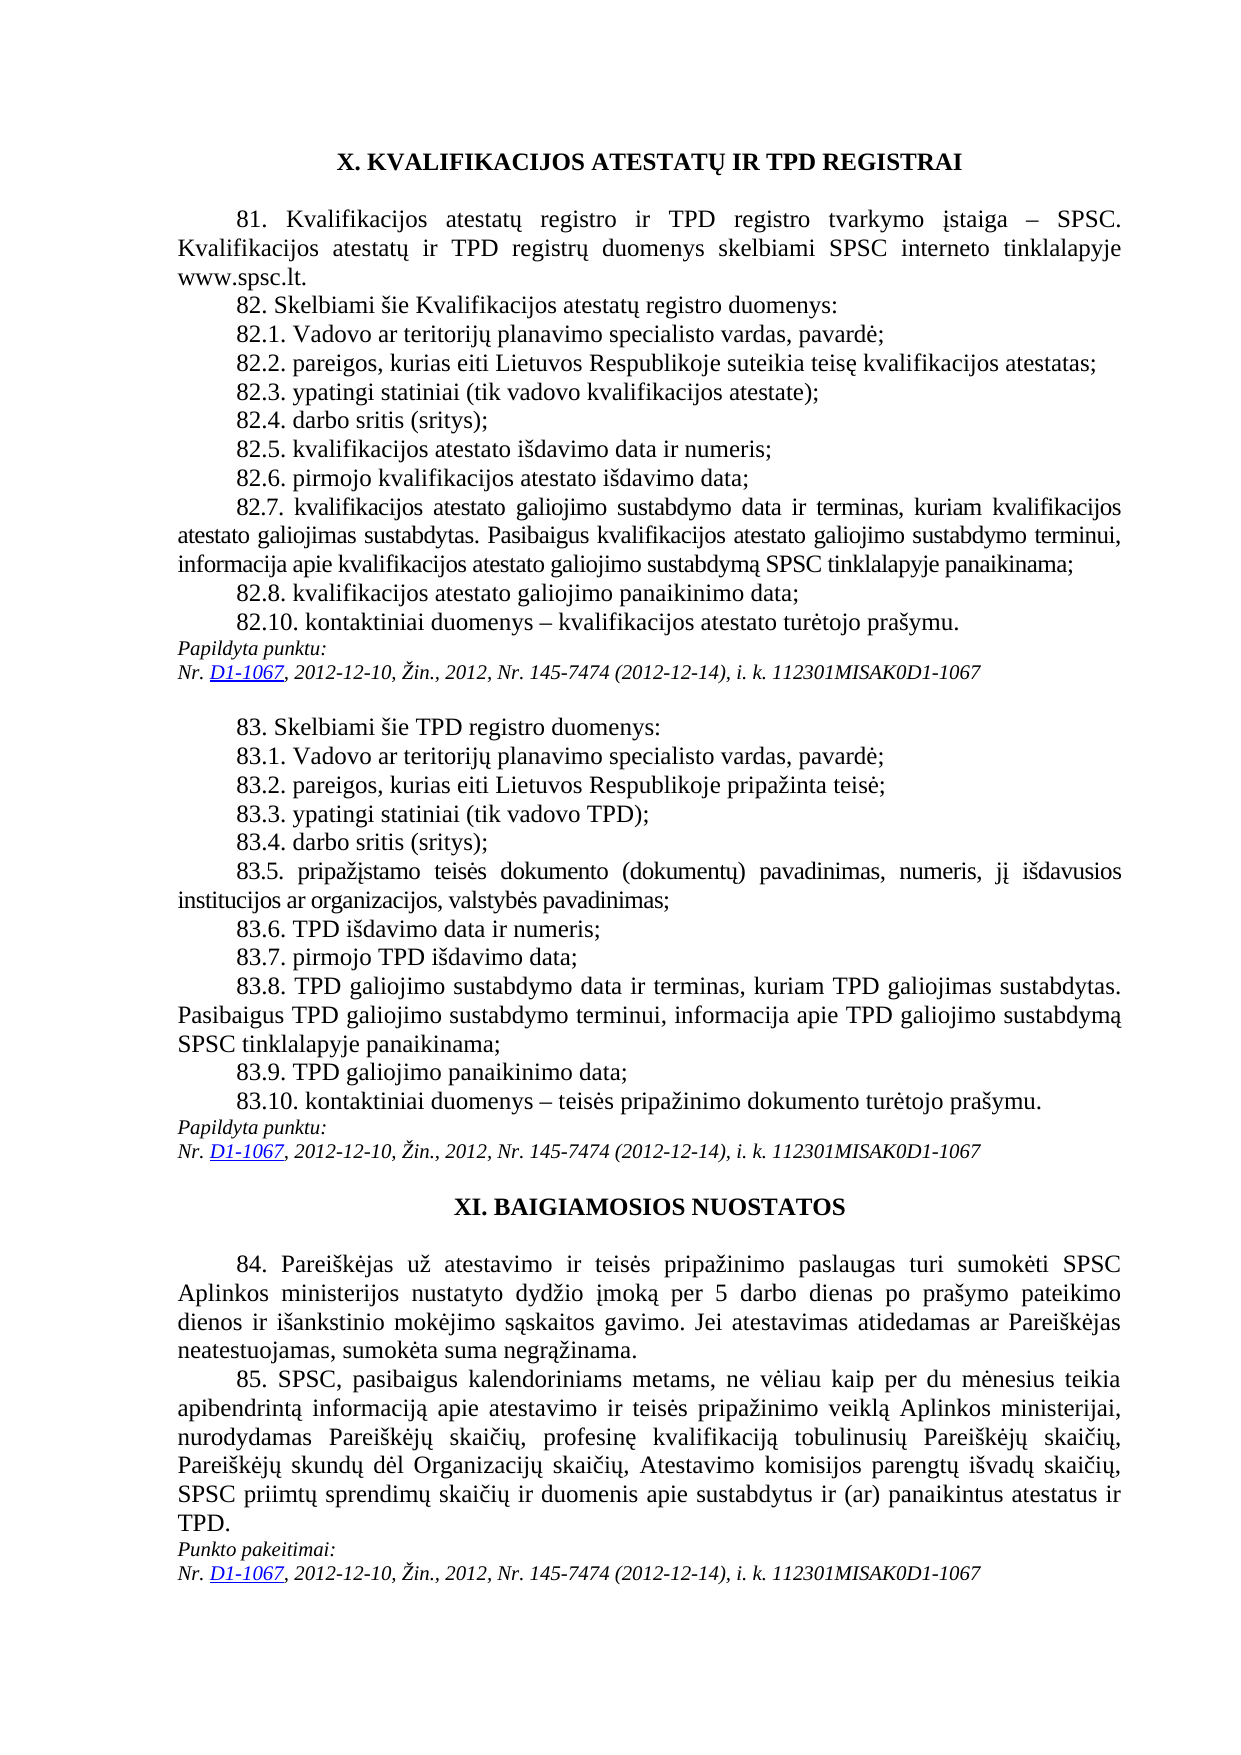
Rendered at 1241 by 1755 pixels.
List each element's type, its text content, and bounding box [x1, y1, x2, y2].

text 82.4. darbo sritis (sritys); [177, 406, 1122, 434]
text 83.3. ypatingi statiniai (tik vadovo TPD); [177, 799, 1122, 827]
text 83.10. kontaktiniai duomenys – teisės pripažinimo dokumento turėtojo prašymu. [177, 1086, 1122, 1115]
text Punkto pakeitimai: [177, 1537, 1122, 1561]
text XI. BAIGIAMOSIOS NUOSTATOS [177, 1192, 1122, 1221]
text 85. SPSC, pasibaigus kalendoriniams metams, ne vėliau kaip per du mėnesius teikia apibendrintą informaciją apie atestavimo ir teisės pripažinimo veiklą Aplinkos ministerijai, nurodydamas Pareiškėjų skaičių, profesinę kvalifikaciją tobulinusių Pareiškėjų skaičių, Pareiškėjų skundų dėl Organizacijų skaičių, Atestavimo komisijos parengtų išvadų skaičių, SPSC priimtų sprendimų skaičių ir duomenis apie sustabdytus ir (ar) panaikintus atestatus ir TPD. [177, 1364, 1122, 1537]
text 82. Skelbiami šie Kvalifikacijos atestatų registro duomenys: [177, 291, 1122, 319]
text 82.6. pirmojo kvalifikacijos atestato išdavimo data; [177, 463, 1122, 492]
text Papildyta punktu: [177, 636, 1122, 660]
text 82.8. kvalifikacijos atestato galiojimo panaikinimo data; [177, 578, 1122, 607]
text 83.7. pirmojo TPD išdavimo data; [177, 942, 1122, 971]
text 82.5. kvalifikacijos atestato išdavimo data ir numeris; [177, 434, 1122, 463]
text 83.5. pripažįstamo teisės dokumento (dokumentų) pavadinimas, numeris, jį išdavusios institucijos ar organizacijos, valstybės pavadinimas; [177, 856, 1122, 914]
text 82.7. kvalifikacijos atestato galiojimo sustabdymo data ir terminas, kuriam kvalifikacijos atestato galiojimas sustabdytas. Pasibaigus kvalifikacijos atestato galiojimo sustabdymo terminui, informacija apie kvalifikacijos atestato galiojimo sustabdymą SPSC tinklalapyje panaikinama; [177, 492, 1122, 578]
text Papildyta punktu: [177, 1115, 1122, 1139]
text 82.10. kontaktiniai duomenys – kvalifikacijos atestato turėtojo prašymu. [177, 607, 1122, 636]
text Nr. D1-1067, 2012-12-10, Žin., 2012, Nr. 145-7474 (2012-12-14), i. k. 112301MISAK0D1-1067 [177, 660, 1122, 684]
text Nr. D1-1067, 2012-12-10, Žin., 2012, Nr. 145-7474 (2012-12-14), i. k. 112301MISAK0D1-1067 [177, 1139, 1122, 1163]
text 82.1. Vadovo ar teritorijų planavimo specialisto vardas, pavardė; [177, 319, 1122, 348]
text 83.2. pareigos, kurias eiti Lietuvos Respublikoje pripažinta teisė; [177, 770, 1122, 799]
text 84. Pareiškėjas už atestavimo ir teisės pripažinimo paslaugas turi sumokėti SPSC Aplinkos ministerijos nustatyto dydžio įmoką per 5 darbo dienas po prašymo pateikimo dienos ir išankstinio mokėjimo sąskaitos gavimo. Jei atestavimas atidedamas ar Pareiškėjas neatestuojamas, sumokėta suma negrąžinama. [177, 1249, 1122, 1364]
text 83.9. TPD galiojimo panaikinimo data; [177, 1057, 1122, 1086]
text 83.4. darbo sritis (sritys); [177, 827, 1122, 856]
text 83.8. TPD galiojimo sustabdymo data ir terminas, kuriam TPD galiojimas sustabdytas. Pasibaigus TPD galiojimo sustabdymo terminui, informacija apie TPD galiojimo sustabdymą SPSC tinklalapyje panaikinama; [177, 971, 1122, 1057]
text 82.3. ypatingi statiniai (tik vadovo kvalifikacijos atestate); [177, 377, 1122, 406]
text 83.1. Vadovo ar teritorijų planavimo specialisto vardas, pavardė; [177, 741, 1122, 770]
text Nr. D1-1067, 2012-12-10, Žin., 2012, Nr. 145-7474 (2012-12-14), i. k. 112301MISAK0D1-1067 [177, 1561, 1122, 1585]
text X. KVALIFIKACIJOS ATESTATŲ IR TPD REGISTRAI [177, 147, 1122, 176]
text 82.2. pareigos, kurias eiti Lietuvos Respublikoje suteikia teisę kvalifikacijos atestatas; [177, 348, 1122, 377]
text 83. Skelbiami šie TPD registro duomenys: [177, 712, 1122, 741]
text 83.6. TPD išdavimo data ir numeris; [177, 914, 1122, 942]
text 81. Kvalifikacijos atestatų registro ir TPD registro tvarkymo įstaiga – SPSC. Kvalifikacijos atestatų ir TPD registrų duomenys skelbiami SPSC interneto tinklalapyje www.spsc.lt. [177, 204, 1122, 291]
